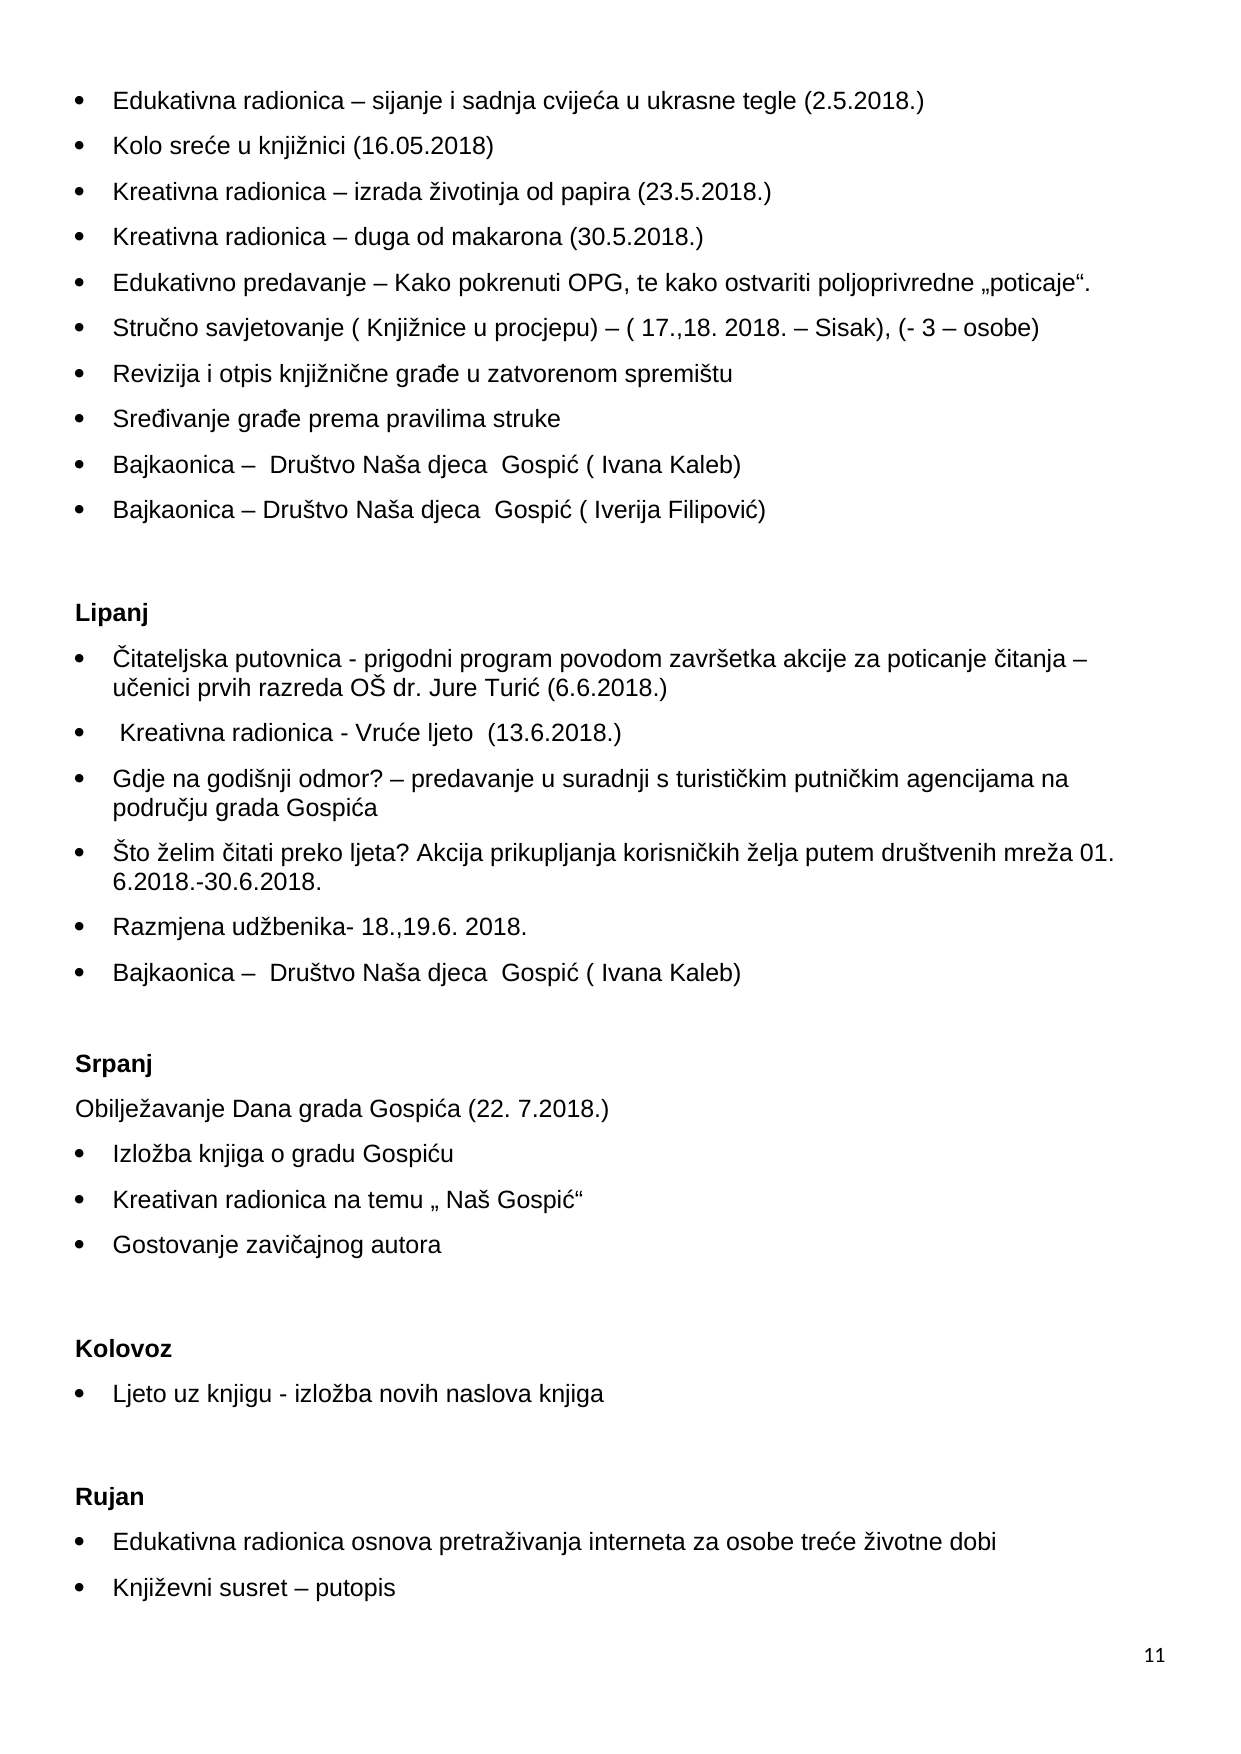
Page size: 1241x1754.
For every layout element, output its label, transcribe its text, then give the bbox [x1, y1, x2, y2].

list Razmjena udžbenika- 18.,19.6. 2018. [75, 912, 1165, 941]
list Gdje na godišnji odmor? – predavanje u suradnji s turističkim putničkim agencijama na području grada Gospića [75, 764, 1165, 821]
list Sređivanje građe prema pravilima struke [75, 404, 1165, 433]
list Bajkaonica – Društvo Naša djeca Gospić ( Ivana Kaleb) [75, 450, 1165, 479]
text Rujan [75, 1482, 1165, 1511]
text Obilježavanje Dana grada Gospića (22. 7.2018.) [75, 1094, 1165, 1123]
list Čitateljska putovnica - prigodni program povodom završetka akcije za poticanje čitanja – učenici prvih razreda OŠ dr. Jure Turić (6.6.2018.) [75, 644, 1165, 701]
list Kolo sreće u knjižnici (16.05.2018) [75, 131, 1165, 160]
list Gostovanje zavičajnog autora [75, 1231, 1165, 1259]
list Bajkaonica – Društvo Naša djeca Gospić ( Ivana Kaleb) [75, 958, 1165, 987]
list Kreativan radionica na temu „ Naš Gospić“ [75, 1185, 1165, 1214]
text Kolovoz [75, 1333, 1165, 1362]
list Stručno savjetovanje ( Knjižnice u procjepu) – ( 17.,18. 2018. – Sisak), (- 3 – osobe) [75, 313, 1165, 342]
list Što želim čitati preko ljeta? Akcija prikupljanja korisničkih želja putem društvenih mreža 01. 6.2018.-30.6.2018. [75, 838, 1165, 896]
text Srpanj [75, 1049, 1165, 1077]
list Bajkaonica – Društvo Naša djeca Gospić ( Iverija Filipović) [75, 495, 1165, 524]
text Lipanj [75, 598, 1165, 627]
list Edukativna radionica osnova pretraživanja interneta za osobe treće životne dobi [75, 1527, 1165, 1556]
list Književni susret – putopis [75, 1573, 1165, 1602]
list Revizija i otpis knjižnične građe u zatvorenom spremištu [75, 359, 1165, 388]
list Izložba knjiga o gradu Gospiću [75, 1139, 1165, 1168]
list Kreativna radionica - Vruće ljeto (13.6.2018.) [75, 718, 1165, 747]
list Kreativna radionica – izrada životinja od papira (23.5.2018.) [75, 177, 1165, 206]
list Edukativno predavanje – Kako pokrenuti OPG, te kako ostvariti poljoprivredne „poticaje“. [75, 268, 1165, 297]
list Kreativna radionica – duga od makarona (30.5.2018.) [75, 222, 1165, 251]
list Ljeto uz knjigu - izložba novih naslova knjiga [75, 1379, 1165, 1408]
list Edukativna radionica – sijanje i sadnja cvijeća u ukrasne tegle (2.5.2018.) [75, 86, 1165, 114]
